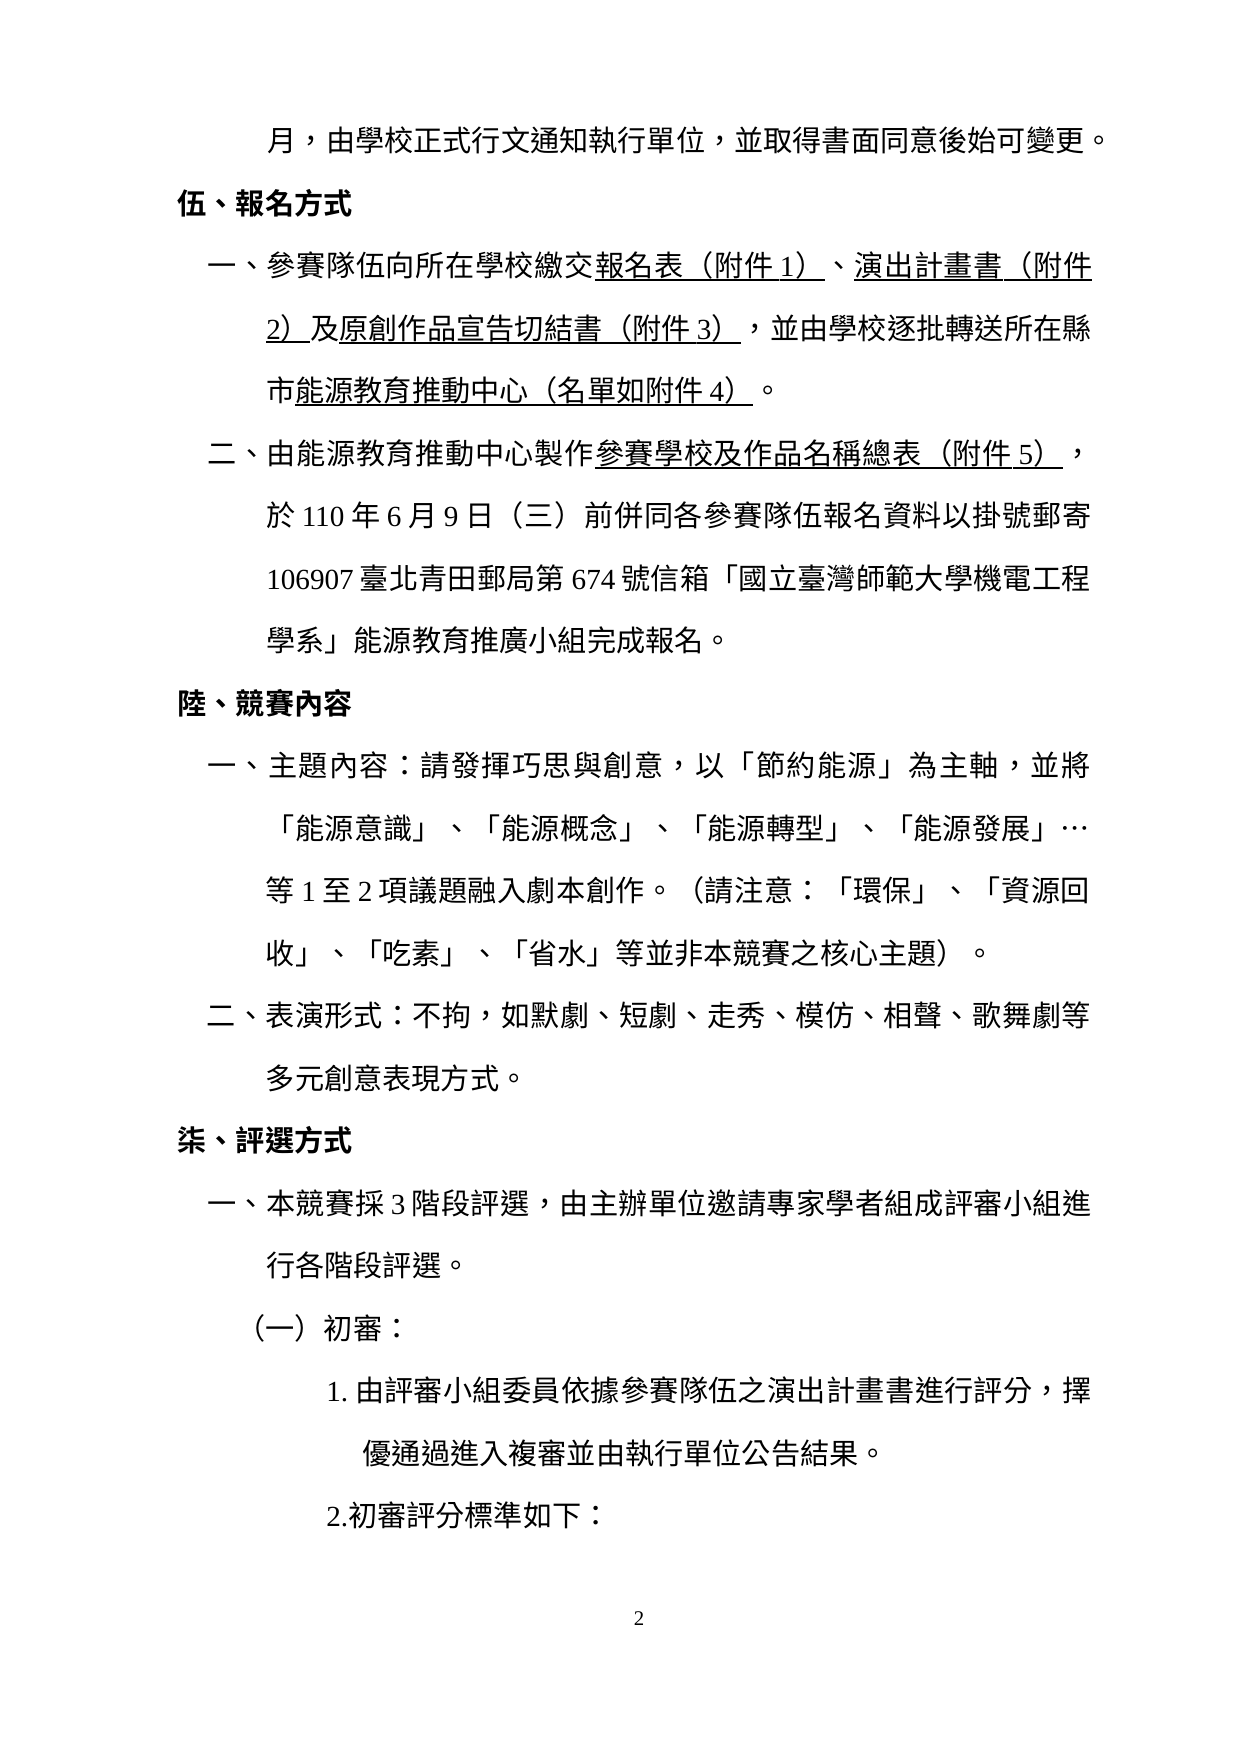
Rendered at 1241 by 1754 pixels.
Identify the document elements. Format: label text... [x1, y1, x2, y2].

text 伍、報名方式 [177, 160, 1092, 222]
text 二、由能源教育推動中心製作參賽學校及作品名稱總表（附件5），於110年6月9日（三）前併同各參賽隊伍報名資料以掛號郵寄106907臺北青田郵局第674號信箱「國立臺灣師範大學機電工程學系」能源教育推廣小組完成報名。 [207, 410, 1092, 660]
text 一、參賽隊伍向所在學校繳交報名表（附件1）、演出計畫書（附件2）及原創作品宣告切結書（附件3），並由學校逐批轉送所在縣市能源教育推動中心（名單如附件4）。 [207, 222, 1092, 410]
text 三、若有特殊情況需變更指導教師及參賽學生者，須於決審日前一個月，由學校正式行文通知執行單位，並取得書面同意後始可變更。 [209, 97, 1092, 160]
text 2.初審評分標準如下： [326, 1472, 1092, 1535]
text 陸、競賽內容 [177, 660, 1092, 722]
text 一、主題內容：請發揮巧思與創意，以「節約能源」為主軸，並將「能源意識」、「能源概念」、「能源轉型」、「能源發展」…等1至2項議題融入劇本創作。（請注意：「環保」、「資源回收」、「吃素」、「省水」等並非本競賽之核心主題）。 [207, 722, 1092, 972]
text 1. 由評審小組委員依據參賽隊伍之演出計畫書進行評分，擇優通過進入複審並由執行單位公告結果。 [326, 1347, 1092, 1472]
text 柒、評選方式 [177, 1097, 1092, 1160]
text （一）初審： [236, 1285, 1092, 1347]
text 一、本競賽採3階段評選，由主辦單位邀請專家學者組成評審小組進行各階段評選。 [207, 1160, 1092, 1285]
text 二、表演形式：不拘，如默劇、短劇、走秀、模仿、相聲、歌舞劇等多元創意表現方式。 [207, 972, 1092, 1097]
